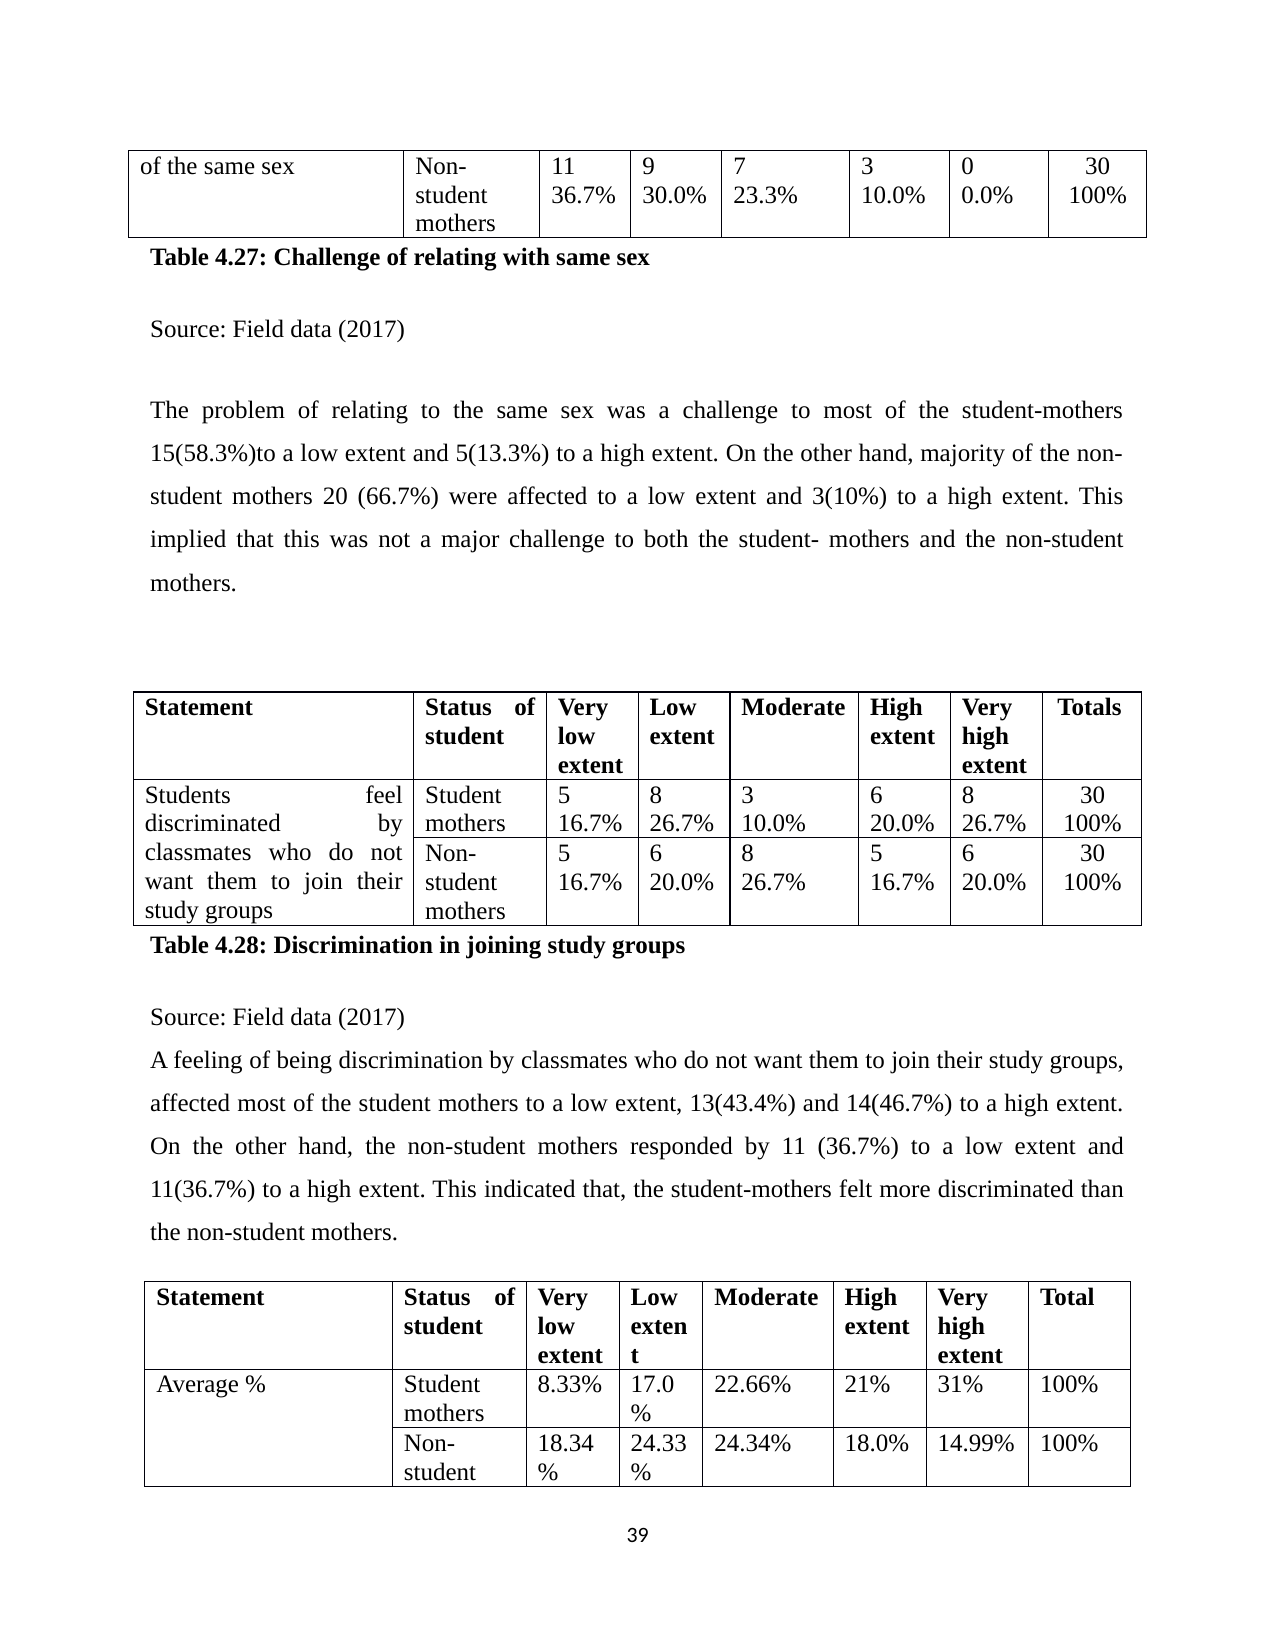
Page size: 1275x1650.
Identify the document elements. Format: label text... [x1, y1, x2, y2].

table_cell Average % [145, 1370, 392, 1486]
table_header Low extent [639, 693, 729, 779]
table_cell 6 20.0% [859, 780, 950, 837]
table_cell 14.99% [927, 1428, 1028, 1486]
table_cell 18.0% [834, 1428, 926, 1486]
subtitle Table 4.27: Challenge of relating with same sex [150, 242, 1125, 271]
table_cell 5 16.7% [547, 780, 638, 837]
table_header Status of student [414, 693, 546, 779]
table_cell 21% [834, 1370, 926, 1427]
table_cell 11 36.7% [540, 151, 630, 237]
table_cell 6 20.0% [639, 838, 729, 924]
text Source: Field data (2017) [150, 314, 1125, 343]
table_cell 100% [1029, 1370, 1130, 1427]
table_cell Students feel discriminated by classmates who do not want them to join their study groups [134, 780, 413, 924]
table_cell Non-student [393, 1428, 526, 1486]
table_header Moderate [731, 693, 858, 779]
table_header High extent [834, 1282, 926, 1368]
table_cell Student mothers [414, 780, 546, 837]
table_cell 5 16.7% [547, 838, 638, 924]
text The problem of relating to the same sex was a challenge to most of the student-mothers 15(58.3%)to a low extent and 5(13.3%) to a high extent. On the other hand, majority of the non-student mothers 20 (66.7%) were affected to a low extent and 3(10%) to a high extent. This implied that this was not a major challenge to both the student- mothers and the non-student mothers. [150, 395, 1125, 596]
table_header Moderate [703, 1282, 833, 1368]
table_header Status of student [393, 1282, 526, 1368]
subtitle Table 4.28: Discrimination in joining study groups [150, 930, 1125, 958]
table_cell 18.34% [527, 1428, 619, 1486]
table_header Very low extent [547, 693, 638, 779]
text A feeling of being discrimination by classmates who do not want them to join their study groups, affected most of the student mothers to a low extent, 13(43.4%) and 14(46.7%) to a high extent. On the other hand, the non-student mothers responded by 11 (36.7%) to a low extent and 11(36.7%) to a high extent. This indicated that, the student-mothers felt more discriminated than the non-student mothers. [150, 1045, 1125, 1246]
table_cell 30 100% [1043, 838, 1141, 924]
table_cell of the same sex [129, 151, 403, 237]
table_header Very high extent [927, 1282, 1028, 1368]
table_cell Student mothers [393, 1370, 526, 1427]
table_header Totals [1043, 693, 1141, 779]
table_cell 3 10.0% [731, 780, 858, 837]
table_cell 31% [927, 1370, 1028, 1427]
table_cell 9 30.0% [631, 151, 721, 237]
table_cell 8 26.7% [951, 780, 1042, 837]
table_cell 6 20.0% [951, 838, 1042, 924]
table_header Statement [145, 1282, 392, 1368]
table_cell 7 23.3% [722, 151, 849, 237]
table_cell 17.0% [620, 1370, 702, 1427]
table_header Low extent [620, 1282, 702, 1368]
table_cell 30 100% [1043, 780, 1141, 837]
table_cell 0 0.0% [950, 151, 1048, 237]
table_header Very high extent [951, 693, 1042, 779]
table_cell 24.33% [620, 1428, 702, 1486]
table_cell 30 100% [1049, 151, 1146, 237]
table_cell 24.34% [703, 1428, 833, 1486]
table_cell 8.33% [527, 1370, 619, 1427]
table_header Statement [134, 693, 413, 779]
table_cell 5 16.7% [859, 838, 950, 924]
table_header High extent [859, 693, 950, 779]
table_cell 100% [1029, 1428, 1130, 1486]
table_cell Non-student mothers [414, 838, 546, 924]
table_cell 8 26.7% [731, 838, 858, 924]
table_header Total [1029, 1282, 1130, 1368]
table_cell 8 26.7% [639, 780, 729, 837]
table_header Very low extent [527, 1282, 619, 1368]
text Source: Field data (2017) [150, 1002, 1125, 1030]
table_cell Non-student mothers [404, 151, 539, 237]
table_cell 22.66% [703, 1370, 833, 1427]
table_cell 3 10.0% [850, 151, 949, 237]
